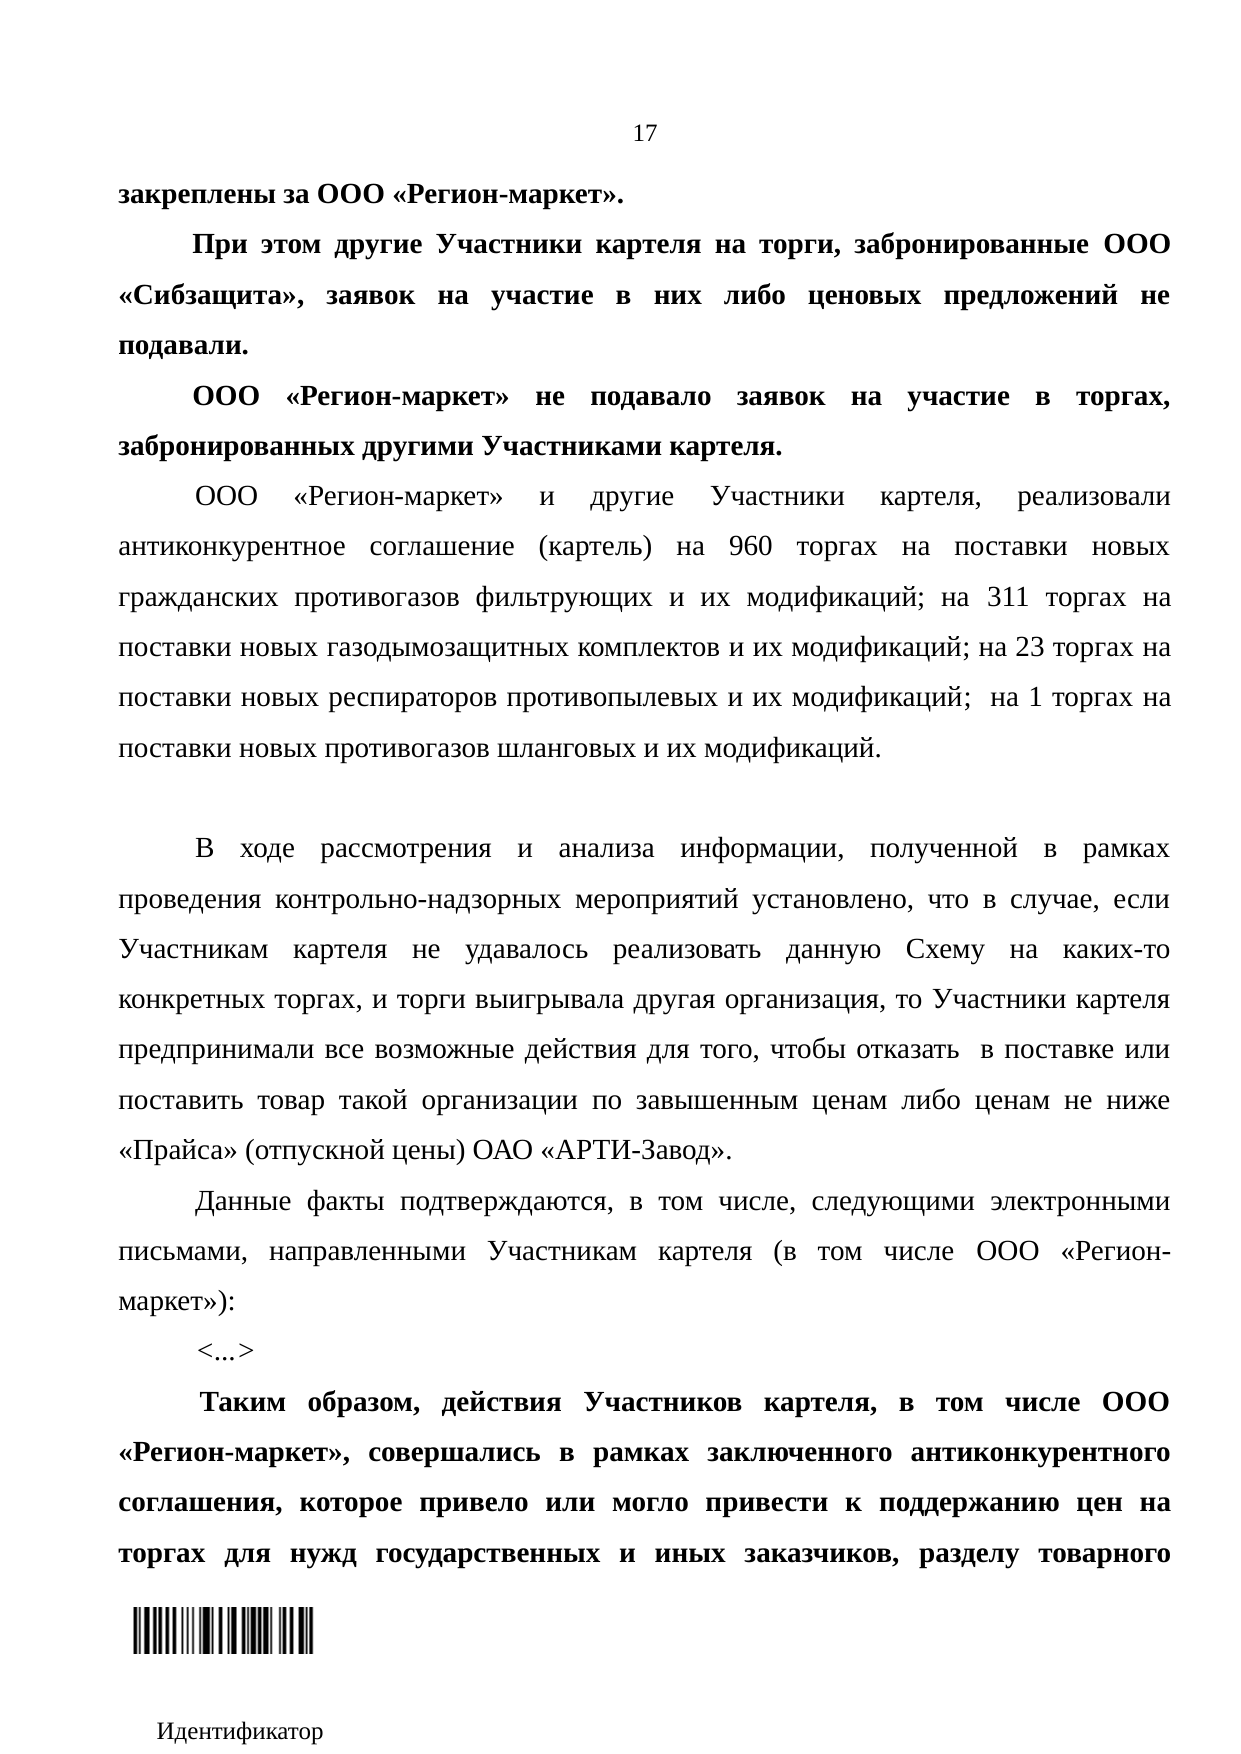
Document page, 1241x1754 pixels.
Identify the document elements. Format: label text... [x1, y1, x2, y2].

picture [118, 1607, 331, 1654]
text При этом другие Участники картеля на торги, забронированные ООО «Сибзащита», заявок на участие в них либо ценовых предложений не подавали. [118, 227, 1171, 361]
text ООО «Регион-маркет» не подавало заявок на участие в торгах, забронированных другими Участниками картеля. [118, 378, 1171, 461]
text В ходе рассмотрения и анализа информации, полученной в рамках проведения контрольно-надзорных мероприятий установлено, что в случае, если Участникам картеля не удавалось реализовать данную Схему на каких-то конкретных торгах, и торги выигрывала другая организация, то Участники картеля предпринимали все возможные действия для того, чтобы отказать в поставке или поставить товар такой организации по завышенным ценам либо ценам не ниже «Прайса» (отпускной цены) ОАО «АРТИ-Завод». [118, 830, 1171, 1166]
text закреплены за ООО «Регион-маркет». [118, 176, 1171, 210]
text Данные факты подтверждаются, в том числе, следующими электронными письмами, направленными Участникам картеля (в том числе ООО «Регион-маркет»): [118, 1183, 1171, 1317]
text Таким образом, действия Участников картеля, в том числе ООО «Регион-маркет», совершались в рамках заключенного антиконкурентного соглашения, которое привело или могло привести к поддержанию цен на торгах для нужд государственных и иных заказчиков, разделу товарного [118, 1384, 1171, 1568]
text ООО «Регион-маркет» и другие Участники картеля, реализовали антиконкурентное соглашение (картель) на 960 торгах на поставки новых гражданских противогазов фильтрующих и их модификаций; на 311 торгах на поставки новых газодымозащитных комплектов и их модификаций; на 23 торгах на поставки новых респираторов противопылевых и их модификаций; на 1 торгах на поставки новых противогазов шланговых и их модификаций. [118, 478, 1171, 763]
text <...> [118, 1333, 1171, 1367]
